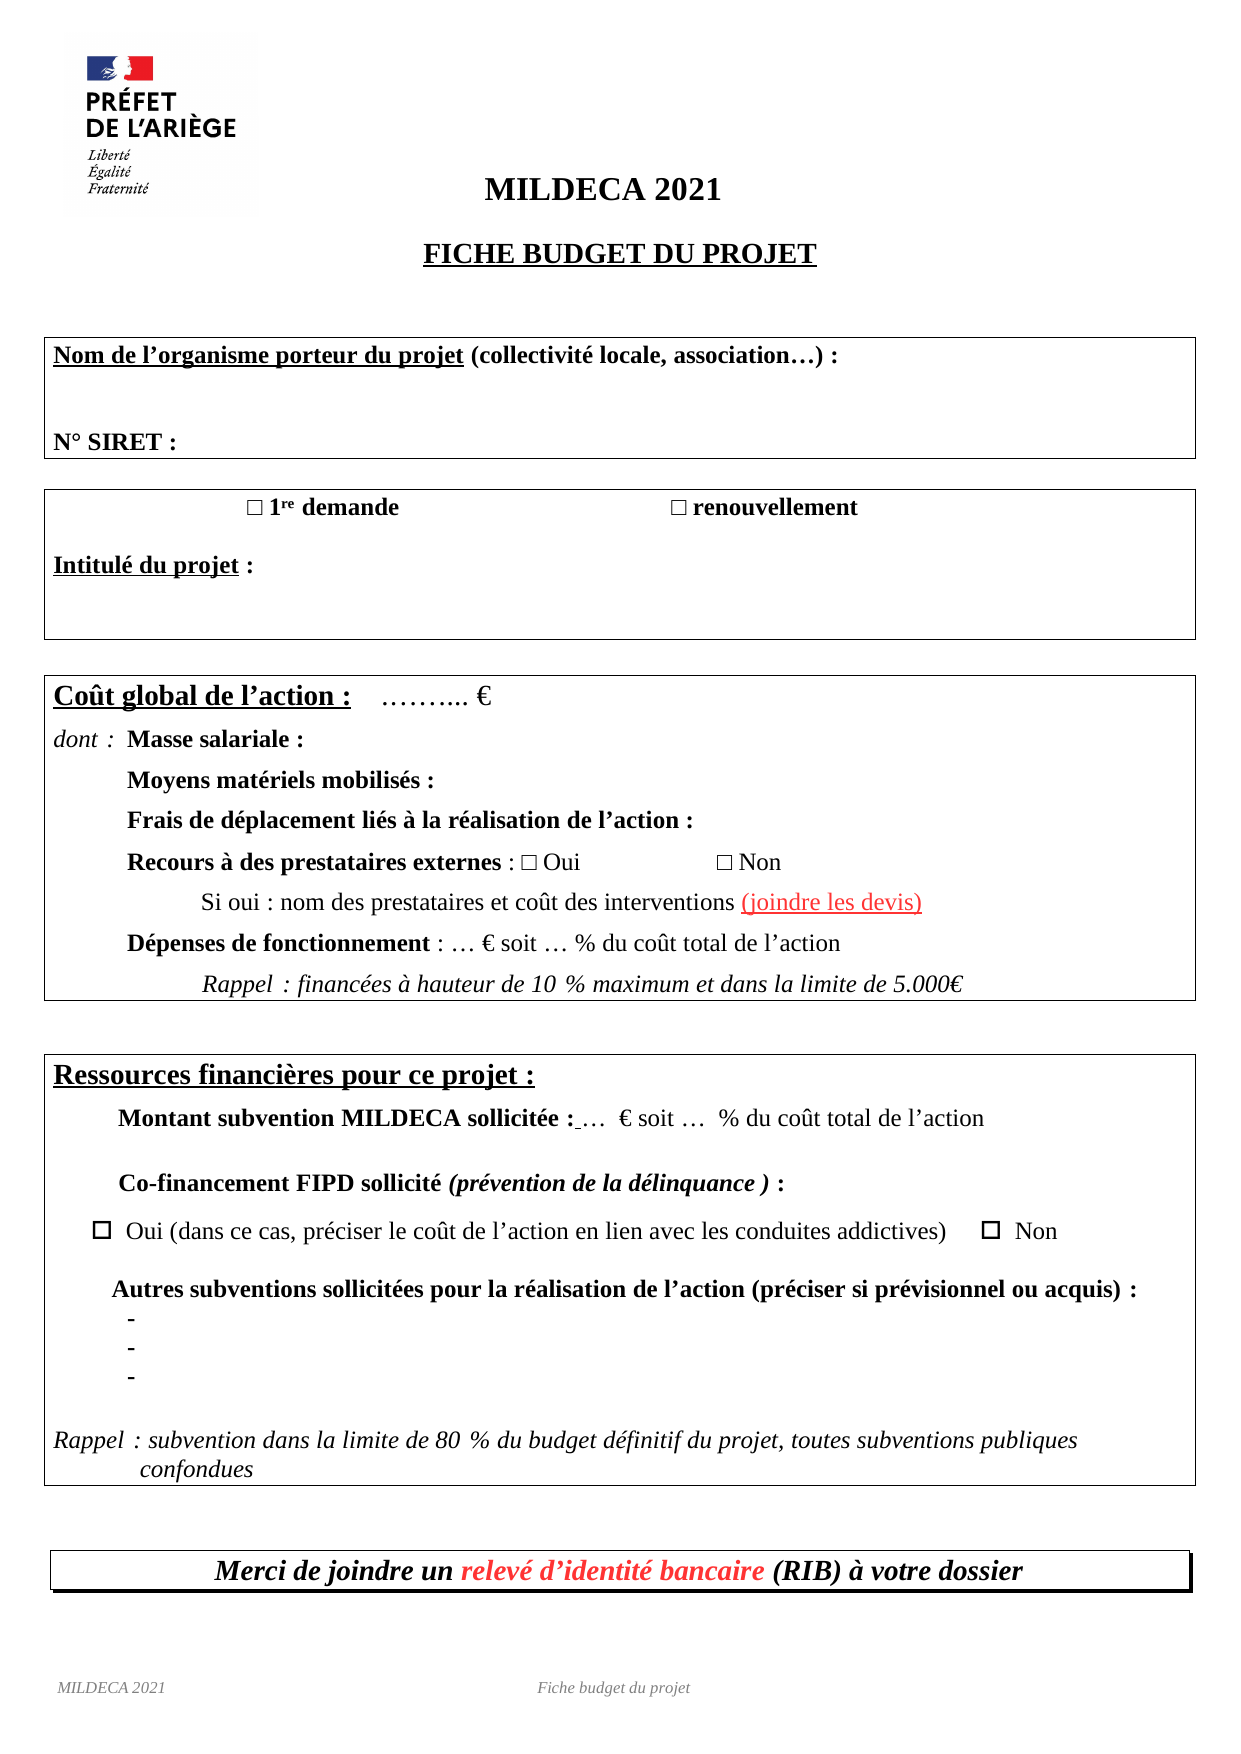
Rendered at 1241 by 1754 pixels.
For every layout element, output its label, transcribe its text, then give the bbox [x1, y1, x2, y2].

text - [53, 1361, 1187, 1390]
text Coût global de l’action : .……... € [45, 676, 1195, 712]
text - [53, 1303, 1187, 1332]
text dont : Masse salariale : [45, 720, 1195, 753]
text Moyens matériels mobilisés : [45, 761, 1195, 793]
subtitle Intitulé du projet : [53, 550, 1187, 579]
text Dépenses de fonctionnement : … € soit … % du coût total de l’action [45, 925, 1195, 957]
text Co-financement FIPD sollicité (prévention de la délinquance ) : [45, 1165, 1195, 1197]
text Ressources financières pour ce projet : [45, 1055, 1195, 1091]
text Montant subvention MILDECA sollicitée : … € soit … % du coût total de l’action [45, 1099, 1195, 1132]
text Rappel : subvention dans la limite de 80 % du budget définitif du projet, toutes subventions publiques confondues [45, 1422, 1195, 1485]
subtitle □ 1ʳᵉ demande □ renouvellement [45, 490, 1195, 521]
text Autres subventions sollicitées pour la réalisation de l’action (préciser si prévisionnel ou acquis) : [53, 1274, 1187, 1303]
text Nom de l’organisme porteur du projet (collectivité locale, association…) : [45, 338, 1195, 369]
text Frais de déplacement liés à la réalisation de l’action : [45, 802, 1195, 834]
subtitle FICHE BUDGET DU PROJET [53, 236, 1187, 270]
subtitle MILDECA 2021 [484, 169, 1187, 207]
text Si oui : nom des prestataires et coût des interventions (joindre les devis) [45, 884, 1195, 916]
text Recours à des prestataires externes : □ Oui □ Non [45, 843, 1195, 875]
text  Oui (dans ce cas, préciser le coût de l’action en lien avec les conduites addictives)  Non [53, 1216, 1187, 1245]
picture [63, 32, 259, 217]
text N° SIRET : [45, 424, 1195, 458]
text - [53, 1332, 1187, 1361]
text Merci de joindre un relevé d’identité bancaire (RIB) à votre dossier [51, 1551, 1189, 1589]
text Rappel : financées à hauteur de 10 % maximum et dans la limite de 5.000€ [45, 966, 1195, 1000]
